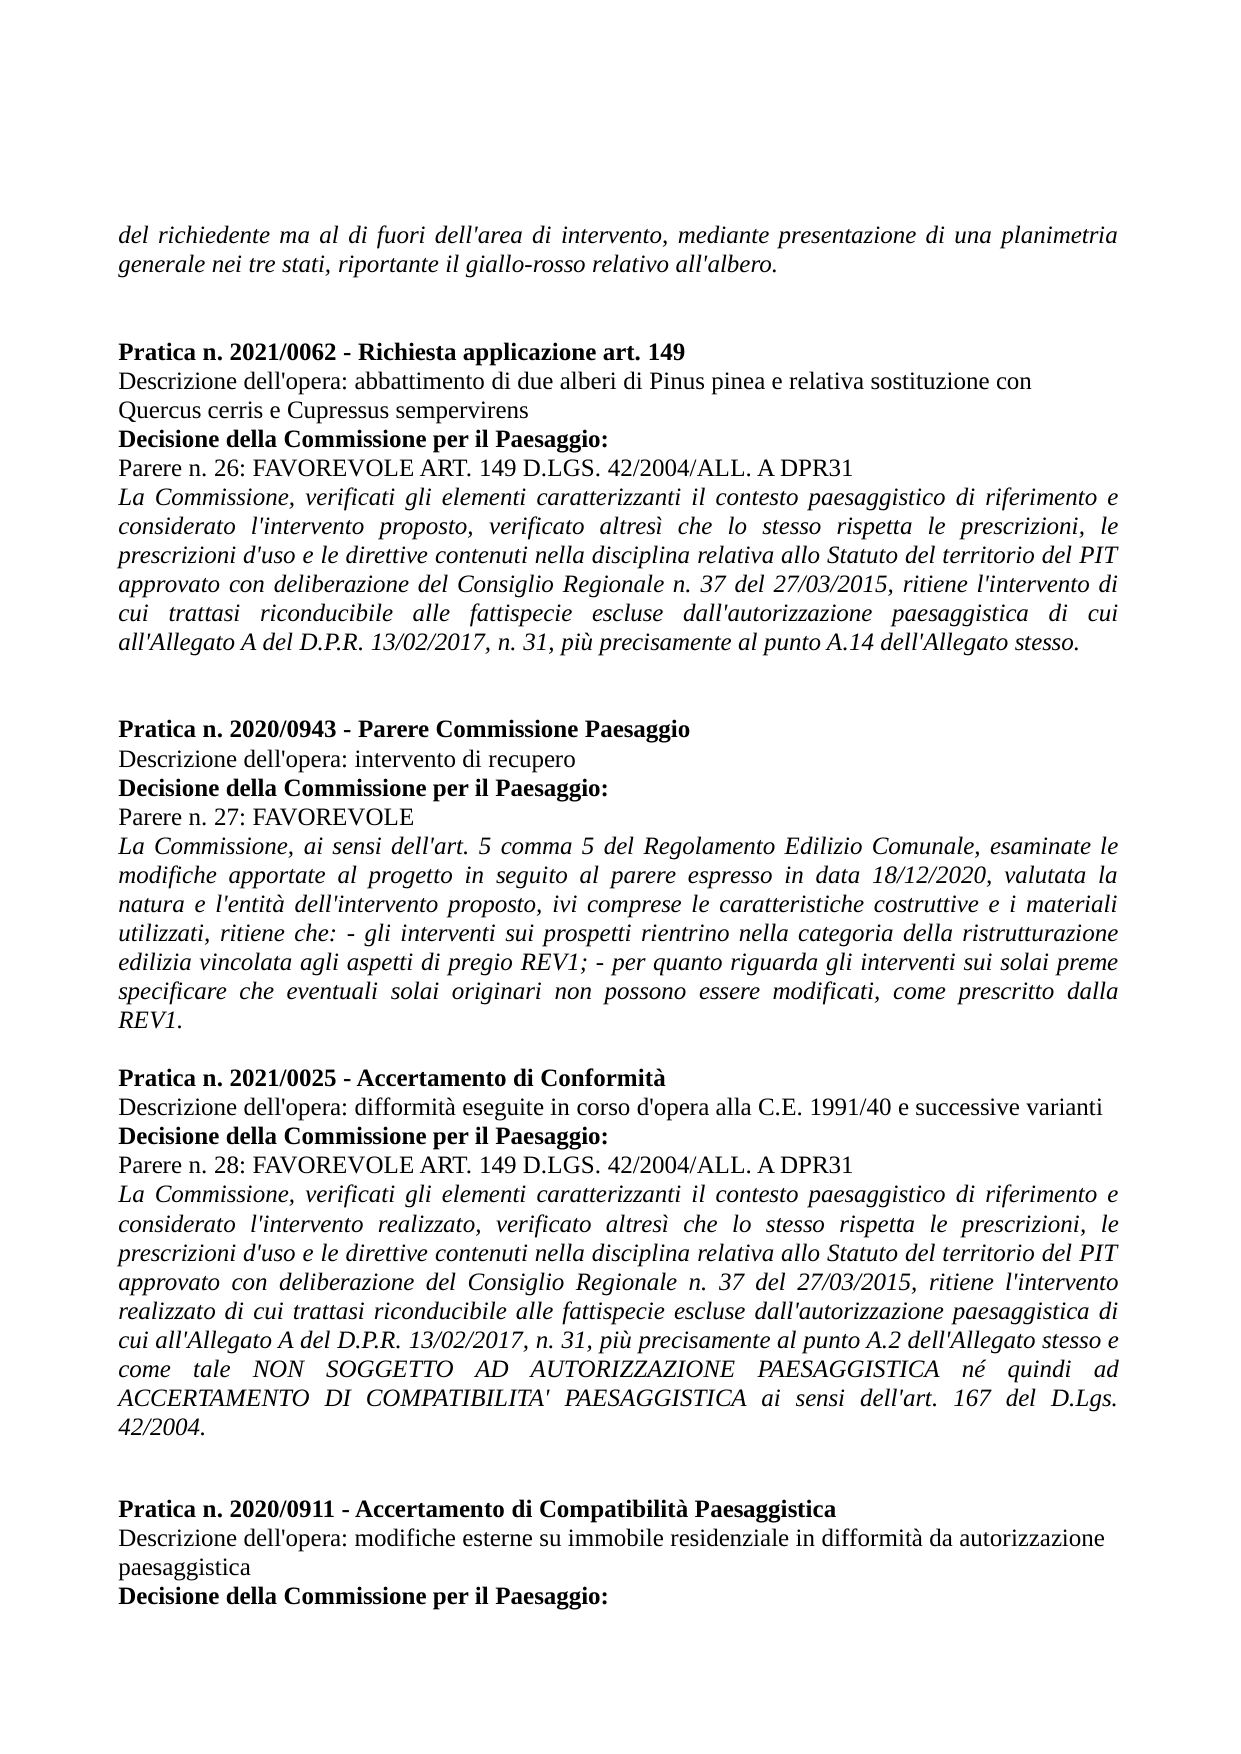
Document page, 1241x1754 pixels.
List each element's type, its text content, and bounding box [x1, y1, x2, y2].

text Parere n. 26: FAVOREVOLE ART. 149 D.LGS. 42/2004/ALL. A DPR31 [118, 453, 1122, 482]
text Parere n. 27: FAVOREVOLE [118, 802, 1122, 831]
text Parere n. 28: FAVOREVOLE ART. 149 D.LGS. 42/2004/ALL. A DPR31 [118, 1150, 1122, 1179]
text Descrizione dell'opera: abbattimento di due alberi di Pinus pinea e relativa sostituzione con Quercus cerris e Cupressus sempervirens [118, 366, 1122, 424]
text Pratica n. 2020/0943 - Parere Commissione Paesaggio [118, 714, 1122, 743]
text Descrizione dell'opera: intervento di recupero [118, 743, 1122, 772]
text del richiedente ma al di fuori dell'area di intervento, mediante presentazione di una planimetria generale nei tre stati, riportante il giallo-rosso relativo all'albero. [118, 220, 1122, 278]
text La Commissione, verificati gli elementi caratterizzanti il contesto paesaggistico di riferimento e considerato l'intervento realizzato, verificato altresì che lo stesso rispetta le prescrizioni, le prescrizioni d'uso e le direttive contenuti nella disciplina relativa allo Statuto del territorio del PIT approvato con deliberazione del Consiglio Regionale n. 37 del 27/03/2015, ritiene l'intervento realizzato di cui trattasi riconducibile alle fattispecie escluse dall'autorizzazione paesaggistica di cui all'Allegato A del D.P.R. 13/02/2017, n. 31, più precisamente al punto A.2 dell'Allegato stesso e come tale NON SOGGETTO AD AUTORIZZAZIONE PAESAGGISTICA né quindi ad ACCERTAMENTO DI COMPATIBILITA' PAESAGGISTICA ai sensi dell'art. 167 del D.Lgs. 42/2004. [118, 1179, 1122, 1441]
text Decisione della Commissione per il Paesaggio: [118, 424, 1122, 453]
text La Commissione, verificati gli elementi caratterizzanti il contesto paesaggistico di riferimento e considerato l'intervento proposto, verificato altresì che lo stesso rispetta le prescrizioni, le prescrizioni d'uso e le direttive contenuti nella disciplina relativa allo Statuto del territorio del PIT approvato con deliberazione del Consiglio Regionale n. 37 del 27/03/2015, ritiene l'intervento di cui trattasi riconducibile alle fattispecie escluse dall'autorizzazione paesaggistica di cui all'Allegato A del D.P.R. 13/02/2017, n. 31, più precisamente al punto A.14 dell'Allegato stesso. [118, 482, 1122, 656]
text Decisione della Commissione per il Paesaggio: [118, 772, 1122, 802]
text La Commissione, ai sensi dell'art. 5 comma 5 del Regolamento Edilizio Comunale, esaminate le modifiche apportate al progetto in seguito al parere espresso in data 18/12/2020, valutata la natura e l'entità dell'intervento proposto, ivi comprese le caratteristiche costruttive e i materiali utilizzati, ritiene che: - gli interventi sui prospetti rientrino nella categoria della ristrutturazione edilizia vincolata agli aspetti di pregio REV1; - per quanto riguarda gli interventi sui solai preme specificare che eventuali solai originari non possono essere modificati, come prescritto dalla REV1. [118, 831, 1122, 1034]
text Descrizione dell'opera: modifiche esterne su immobile residenziale in difformità da autorizzazione paesaggistica [118, 1523, 1122, 1581]
text Descrizione dell'opera: difformità eseguite in corso d'opera alla C.E. 1991/40 e successive varianti [118, 1092, 1122, 1121]
text Decisione della Commissione per il Paesaggio: [118, 1121, 1122, 1150]
text Pratica n. 2020/0911 - Accertamento di Compatibilità Paesaggistica [118, 1494, 1122, 1523]
text Pratica n. 2021/0062 - Richiesta applicazione art. 149 [118, 337, 1122, 366]
text Pratica n. 2021/0025 - Accertamento di Conformità [118, 1063, 1122, 1092]
text Decisione della Commissione per il Paesaggio: [118, 1581, 1122, 1610]
